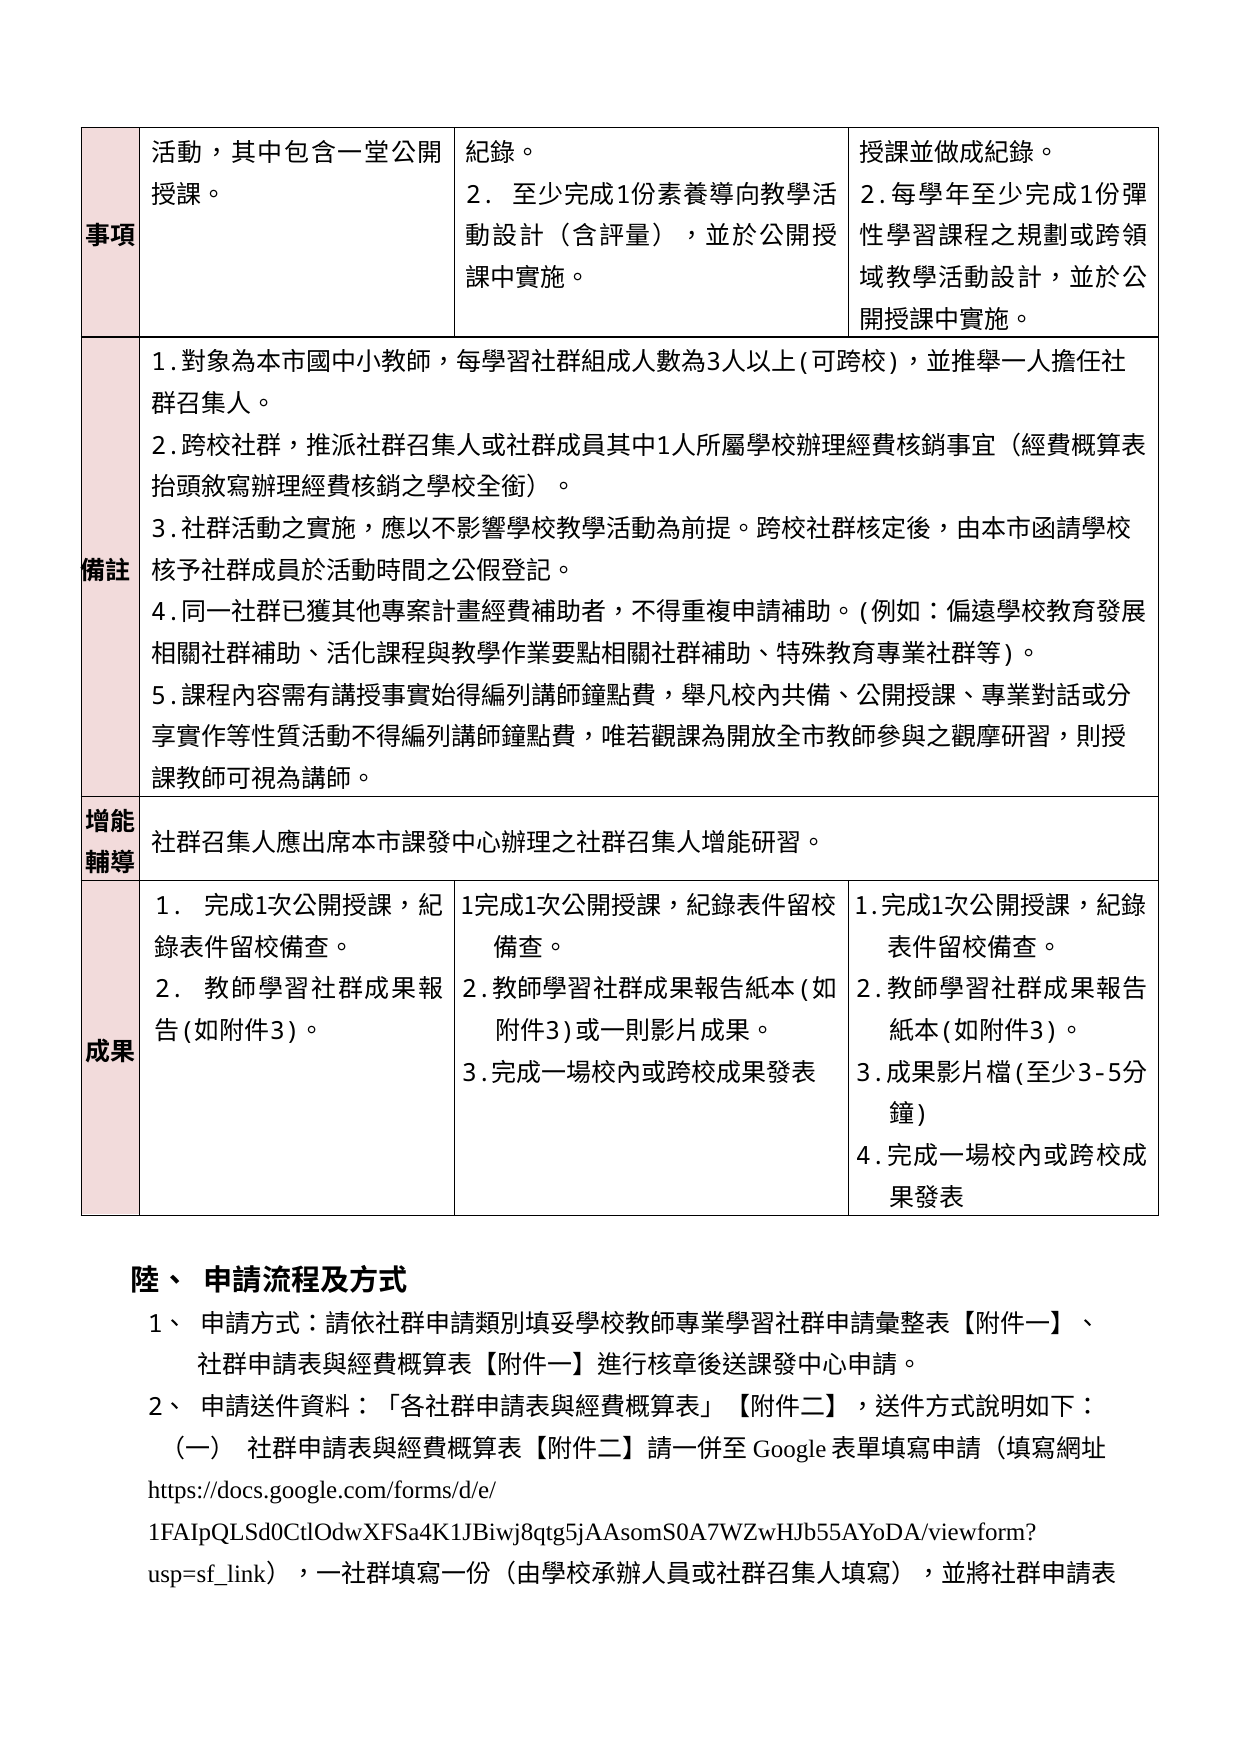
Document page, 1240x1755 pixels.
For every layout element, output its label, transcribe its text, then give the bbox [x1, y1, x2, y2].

table_cell 成果 [82, 881, 139, 1214]
text （一） 社群申請表與經費概算表【附件二】請一併至Google表單填寫申請（填寫網址https://docs.google.com/forms/d/e/1FAIpQLSd0CtlOdwXFSa4K1JBiwj8qtg5jAAsomS0A7WZwHJb55AYoDA/viewform?usp=sf_link），一社群填寫一份（由學校承辦人員或社群召集人填寫），並將社群申請表 [148, 1424, 1121, 1591]
table_cell 完成1次公開授課，紀錄表件留校備查。 教師學習社群成果報告(如附件3)。 [140, 881, 454, 1214]
table_cell 1.對象為本市國中小教師，每學習社群組成人數為3人以上(可跨校)，並推舉一人擔任社群召集人。 2.跨校社群，推派社群召集人或社群成員其中1人所屬學校辦理經費核銷事宜（經費概算表抬頭敘寫辦理經費核銷之學校全銜）。 3.社群活動之實施，應以不影響學校教學活動為前提。跨校社群核定後，由本市函請學校核予社群成員於活動時間之公假登記。 4.同一社群已獲其他專案計畫經費補助者，不得重複申請補助。(例如：偏遠學校教育發展相關社群補助、活化課程與教學作業要點相關社群補助、特殊教育專業社群等)。 5.課程內容需有講授事實始得編列講師鐘點費，舉凡校內共備、公開授課、專業對話或分享實作等性質活動不得編列講師鐘點費，唯若觀課為開放全市教師參與之觀摩研習，則授課教師可視為講師。 [140, 338, 1158, 796]
table_cell 增能輔導 [82, 797, 139, 880]
table_cell 備註 [82, 338, 139, 796]
table_cell 1.完成1次公開授課，紀錄表件留校備查。 2.教師學習社群成果報告紙本(如附件3)。 3.成果影片檔(至少3-5分鐘) 4.完成一場校內或跨校成果發表 [849, 881, 1158, 1214]
table_cell 活動，其中包含一堂公開授課。 [140, 128, 454, 336]
list 申請流程及方式 [131, 1257, 1121, 1299]
table_cell 社群召集人應出席本市課發中心辦理之社群召集人增能研習。 [140, 797, 1158, 880]
table_cell 紀錄。 2. 至少完成1份素養導向教學活動設計（含評量），並於公開授課中實施。 [455, 128, 848, 336]
table_cell 事項 [82, 128, 139, 336]
list 申請方式：請依社群申請類別填妥學校教師專業學習社群申請彙整表【附件一】、社群申請表與經費概算表【附件一】進行核章後送課發中心申請。 [148, 1299, 1121, 1382]
table_cell 1完成1次公開授課，紀錄表件留校備查。 2.教師學習社群成果報告紙本(如附件3)或一則影片成果。 3.完成一場校內或跨校成果發表 [455, 881, 848, 1214]
list 申請送件資料：「各社群申請表與經費概算表」【附件二】，送件方式說明如下： [148, 1382, 1121, 1424]
table_cell 授課並做成紀錄。 2.每學年至少完成1份彈性學習課程之規劃或跨領域教學活動設計，並於公開授課中實施。 [849, 128, 1158, 336]
